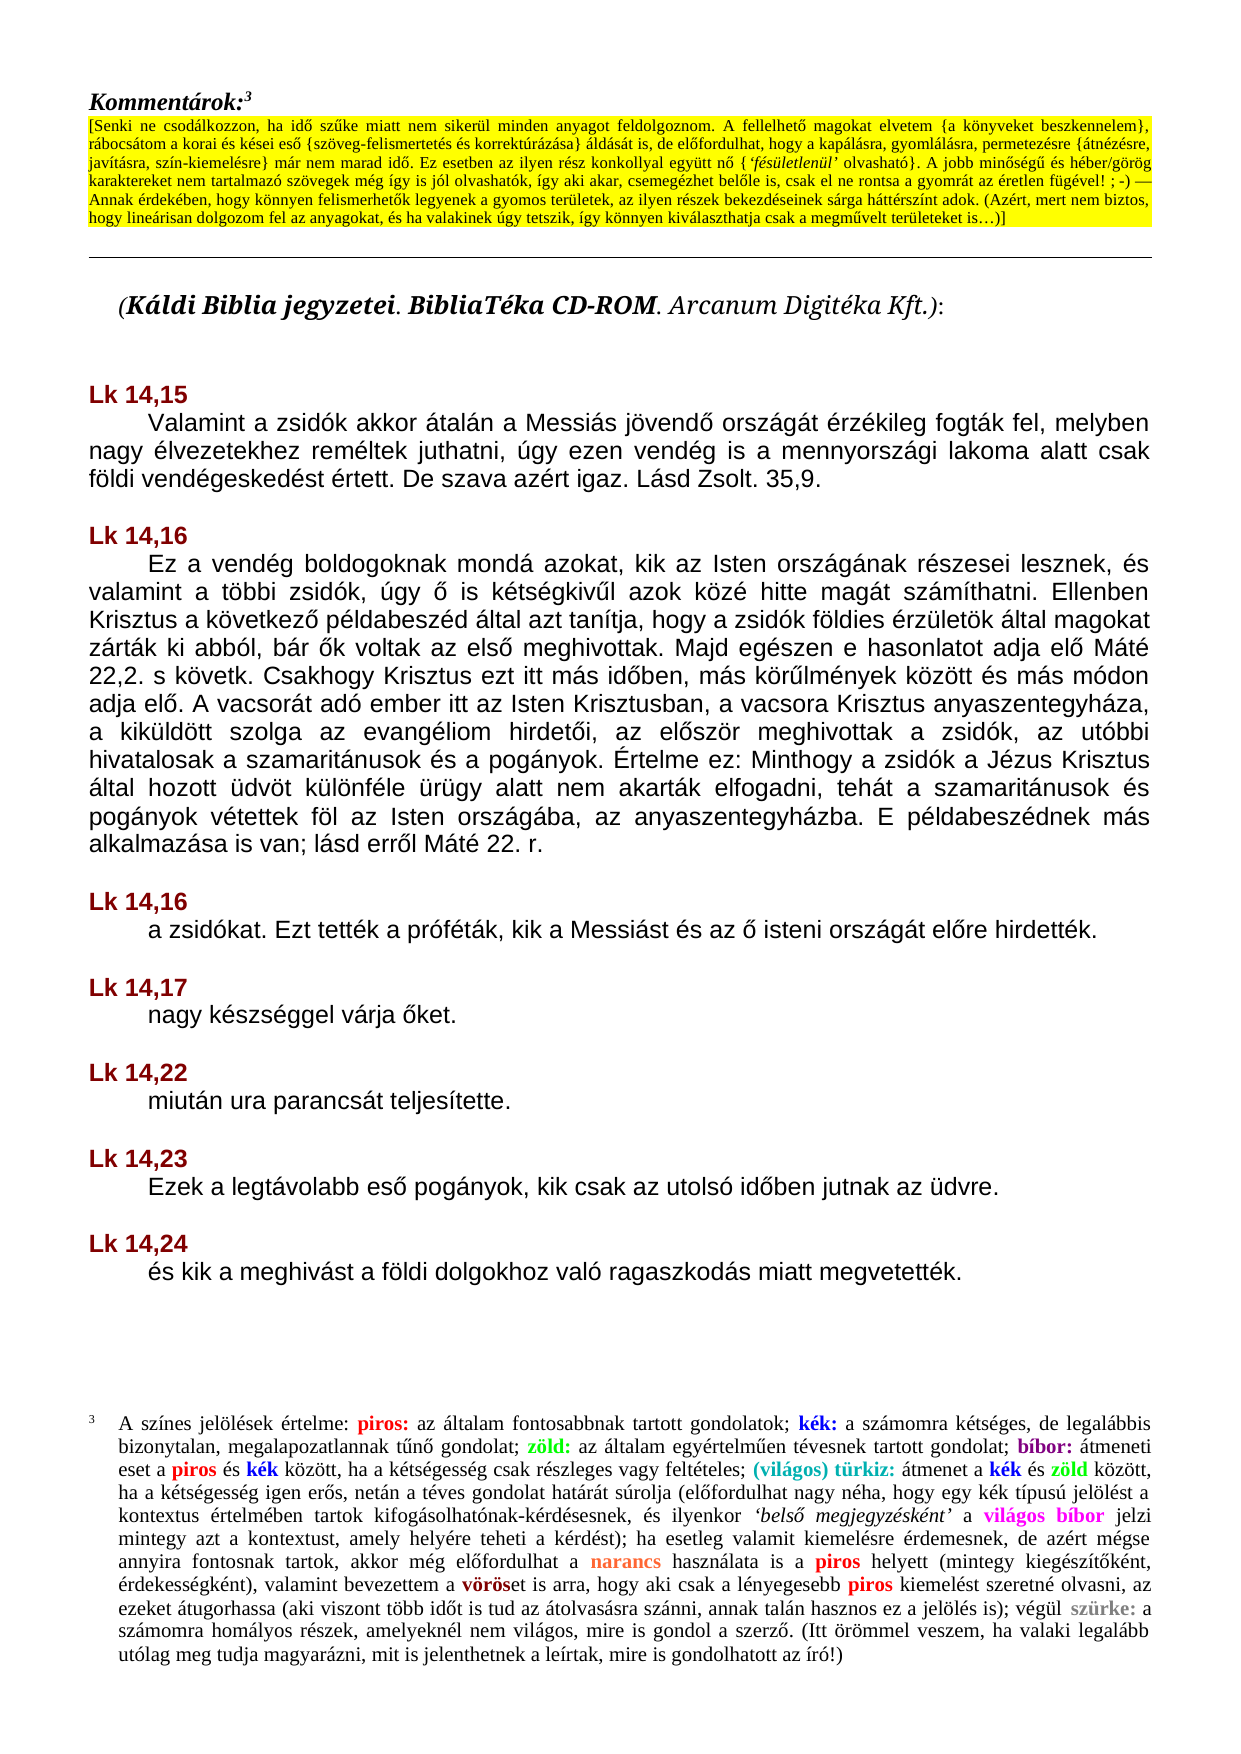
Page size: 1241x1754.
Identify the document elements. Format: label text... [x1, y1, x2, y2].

text a zsidókat. Ezt tették a próféták, kik a Messiást és az ő isteni országát előre hirdették. [88, 916, 1152, 944]
text nagy készséggel várja őket. [88, 1001, 1152, 1029]
text A színes jelölések értelme: piros: az általam fontosabbnak tartott gondolatok; kék: a számomra kétséges, de legalábbis bizonytalan, megalapozatlannak tűnő gondolat; zöld: az általam egyértelműen tévesnek tartott gondolat; bíbor: átmeneti eset a piros és kék között, ha a kétségesség csak részleges vagy feltételes; (világos) türkiz: átmenet a kék és zöld között, ha a kétségesség igen erős, netán a téves gondolat határát súrolja (előfordulhat nagy néha, hogy egy kék típusú jelölést a kontextus értelmében tartok kifogásolhatónak-kérdésesnek, és ilyenkor ‘belső megjegyzésként’ a világos bíbor jelzi mintegy azt a kontextust, amely helyére teheti a kérdést); ha esetleg valamit kiemelésre érdemesnek, de azért mégse annyira fontosnak tartok, akkor még előfordulhat a narancs használata is a piros helyett (mintegy kiegészítőként, érdekességként), valamint bevezettem a vöröset is arra, hogy aki csak a lényegesebb piros kiemelést szeretné olvasni, az ezeket átugorhassa (aki viszont több időt is tud az átolvasásra szánni, annak talán hasznos ez a jelölés is); végül szürke: a számomra homályos részek, amelyeknél nem világos, mire is gondol a szerző. (Itt örömmel veszem, ha valaki legalább utólag meg tudja magyarázni, mit is jelenthetnek a leírtak, mire is gondolhatott az író!) [88, 1412, 1152, 1665]
text Lk 14,23 [88, 1144, 1152, 1172]
text Lk 14,17 [88, 973, 1152, 1001]
text Lk 14,15 [88, 380, 1152, 408]
text Ez a vendég boldogoknak mondá azokat, kik az Isten országának részesei lesznek, és valamint a többi zsidók, úgy ő is kétségkivűl azok közé hitte magát számíthatni. Ellenben Krisztus a következő példabeszéd által azt tanítja, hogy a zsidók földies érzületök által magokat zárták ki abból, bár ők voltak az első meghivottak. Majd egészen e hasonlatot adja elő Máté 22,2. s követk. Csakhogy Krisztus ezt itt más időben, más körűlmények között és más módon adja elő. A vacsorát adó ember itt az Isten Krisztusban, a vacsora Krisztus anyaszentegyháza, a kiküldött szolga az evangéliom hirdetői, az először meghivottak a zsidók, az utóbbi hivatalosak a szamaritánusok és a pogányok. Értelme ez: Minthogy a zsidók a Jézus Krisztus által hozott üdvöt különféle ürügy alatt nem akarták elfogadni, tehát a szamaritánusok és pogányok vétettek föl az Isten országába, az anyaszentegyházba. E példabeszédnek más alkalmazása is van; lásd erről Máté 22. r. [88, 550, 1152, 858]
text miután ura parancsát teljesítette. [88, 1087, 1152, 1115]
text Lk 14,24 [88, 1230, 1152, 1258]
text (Káldi Biblia jegyzetei. BibliaTéka CD-ROM. Arcanum Digitéka Kft.): [88, 258, 1152, 351]
text Lk 14,16 [88, 888, 1152, 916]
text [Senki ne csodálkozzon, ha idő szűke miatt nem sikerül minden anyagot feldolgoznom. A fellelhető magokat elvetem {a könyveket beszkennelem}, rábocsátom a korai és kései eső {szöveg-felismertetés és korrektúrázása} áldását is, de előfordulhat, hogy a kapálásra, gyomlálásra, permetezésre {átnézésre, javításra, szín-kiemelésre} már nem marad idő. Ez esetben az ilyen rész konkollyal együtt nő {‘fésületlenül’ olvasható}. A jobb minőségű és héber/görög karaktereket nem tartalmazó szövegek még így is jól olvashatók, így aki akar, csemegézhet belőle is, csak el ne rontsa a gyomrát az éretlen fügével! ;‑) ― Annak érdekében, hogy könnyen felismerhetők legyenek a gyomos területek, az ilyen részek bekezdéseinek sárga háttérszínt adok. (Azért, mert nem biztos, hogy lineárisan dolgozom fel az anyagokat, és ha valakinek úgy tetszik, így könnyen kiválaszthatja csak a megművelt területeket is…)] [88, 116, 1152, 227]
text és kik a meghivást a földi dolgokhoz való ragaszkodás miatt megvetették. [88, 1258, 1152, 1286]
text Lk 14,16 [88, 522, 1152, 550]
text Valamint a zsidók akkor átalán a Messiás jövendő országát érzékileg fogták fel, melyben nagy élvezetekhez reméltek juthatni, úgy ezen vendég is a mennyországi lakoma alatt csak földi vendégeskedést értett. De szava azért igaz. Lásd Zsolt. 35,9. [88, 408, 1152, 492]
text Lk 14,22 [88, 1059, 1152, 1087]
text Ezek a legtávolabb eső pogányok, kik csak az utolsó időben jutnak az üdvre. [88, 1172, 1152, 1200]
text Kommentárok: [88, 88, 1152, 116]
